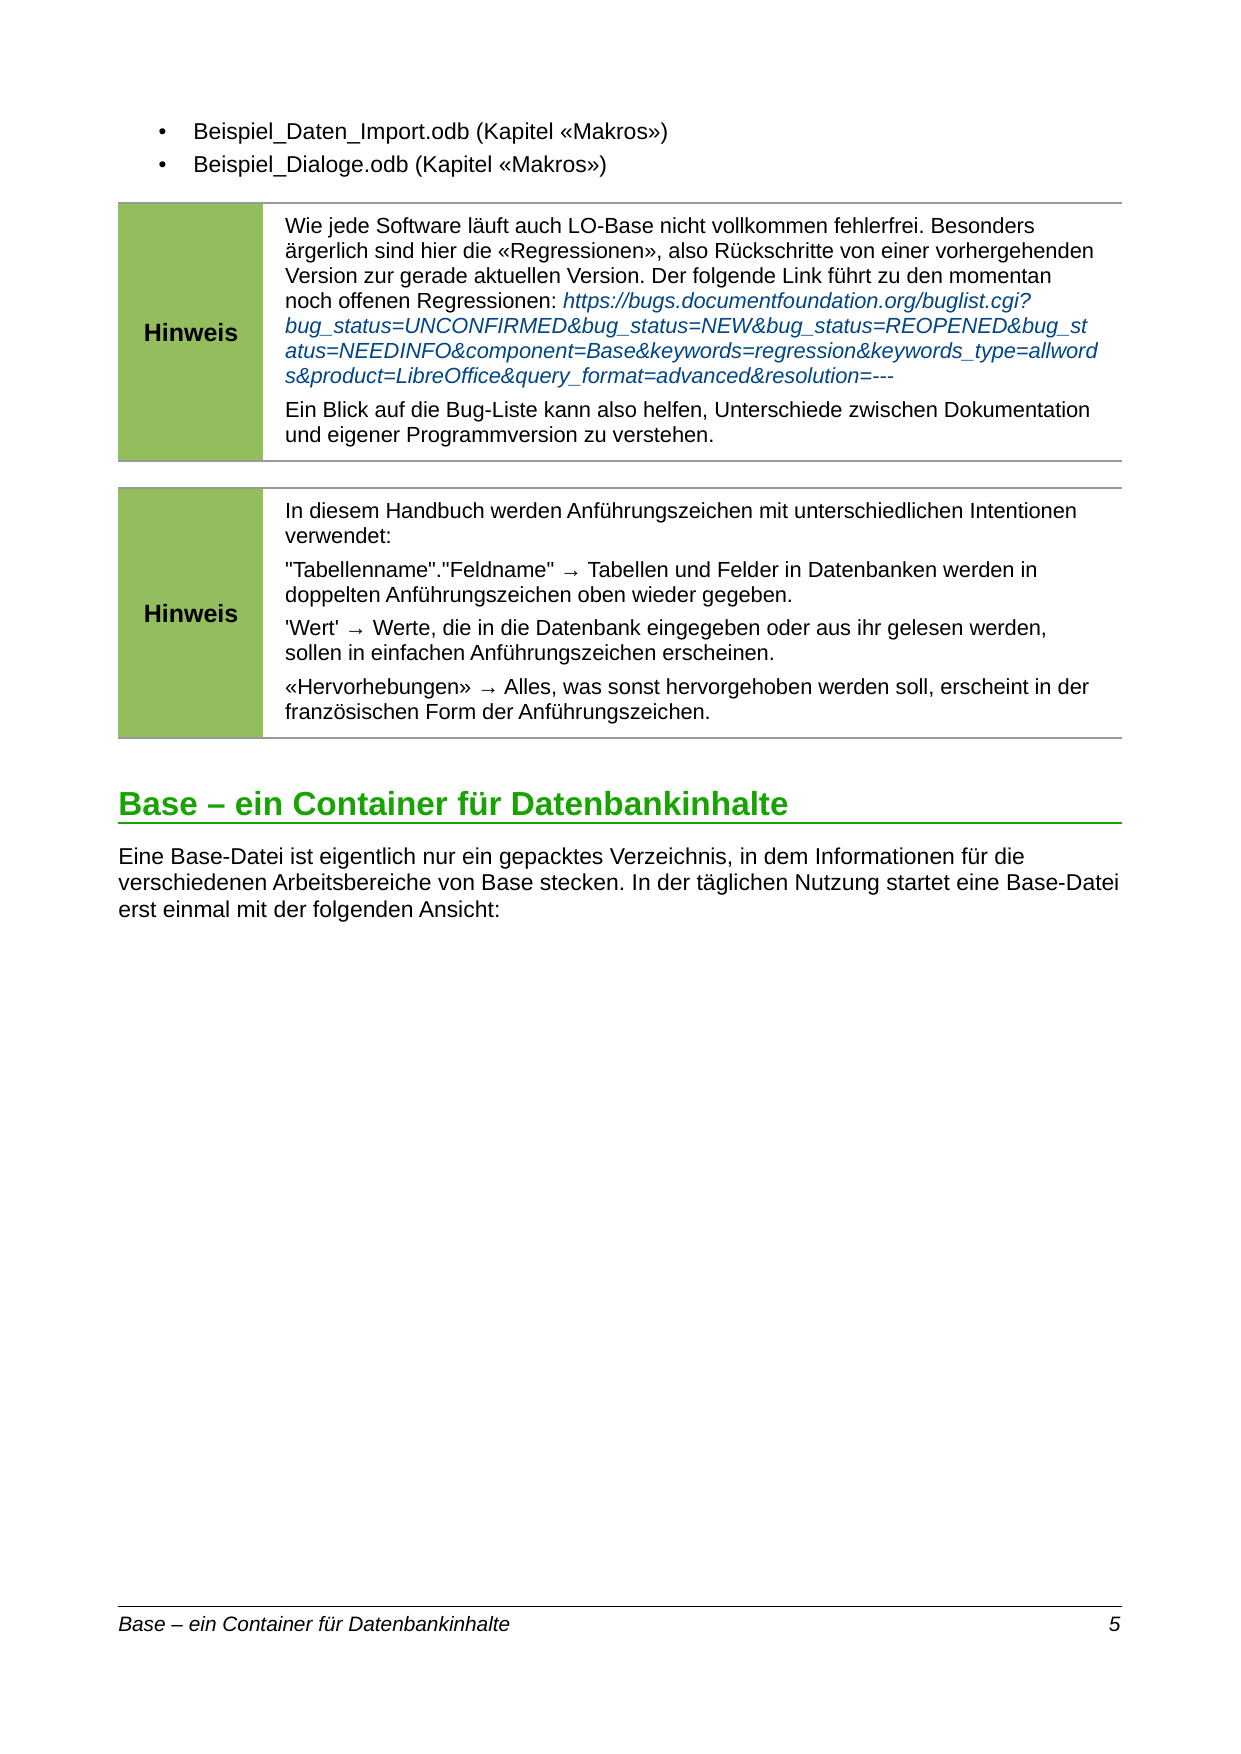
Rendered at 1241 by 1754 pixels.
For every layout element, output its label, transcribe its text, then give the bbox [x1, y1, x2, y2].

list Beispiel_Dialoge.odb (Kapitel «Makros») [156, 151, 1122, 177]
text Eine Base-Datei ist eigentlich nur ein gepacktes Verzeichnis, in dem Informationen für die verschiedenen Arbeitsbereiche von Base stecken. In der täglichen Nutzung startet eine Base-Datei erst einmal mit der folgenden Ansicht: [118, 843, 1122, 922]
table_header Wie jede Software läuft auch LO-Base nicht vollkommen fehlerfrei. Besonders ärgerlich sind hier die «Regressionen», also Rückschritte von einer vorhergehenden Version zur gerade aktuellen Version. Der folgende Link führt zu den momentan noch offenen Regressionen: https://bugs.documentfoundation.org/buglist.cgi?bug_status=UNCONFIRMED&bug_status=NEW&bug_status=REOPENED&bug_status=NEEDINFO&component=Base&keywords=regression&keywords_type=allwords&product=LibreOffice&query_format=advanced&resolution=--- Ein Blick auf die Bug-Liste kann also helfen, Unterschiede zwischen Dokumentation und eigener Programmversion zu verstehen. [264, 204, 1122, 460]
list Beispiel_Daten_Import.odb (Kapitel «Makros») [156, 118, 1122, 144]
table_header Hinweis [118, 489, 263, 737]
subtitle Base – ein Container für Datenbankinhalte [118, 783, 1122, 822]
table_header In diesem Handbuch werden Anführungszeichen mit unterschiedlichen Intentionen verwendet: "Tabellenname"."Feldname" → Tabellen und Felder in Datenbanken werden in doppelten Anführungszeichen oben wieder gegeben. 'Wert' → Werte, die in die Datenbank eingegeben oder aus ihr gelesen werden, sollen in einfachen Anführungszeichen erscheinen. «Hervorhebungen» → Alles, was sonst hervorgehoben werden soll, erscheint in der französischen Form der Anführungszeichen. [264, 489, 1122, 737]
table_header Hinweis [118, 204, 263, 460]
